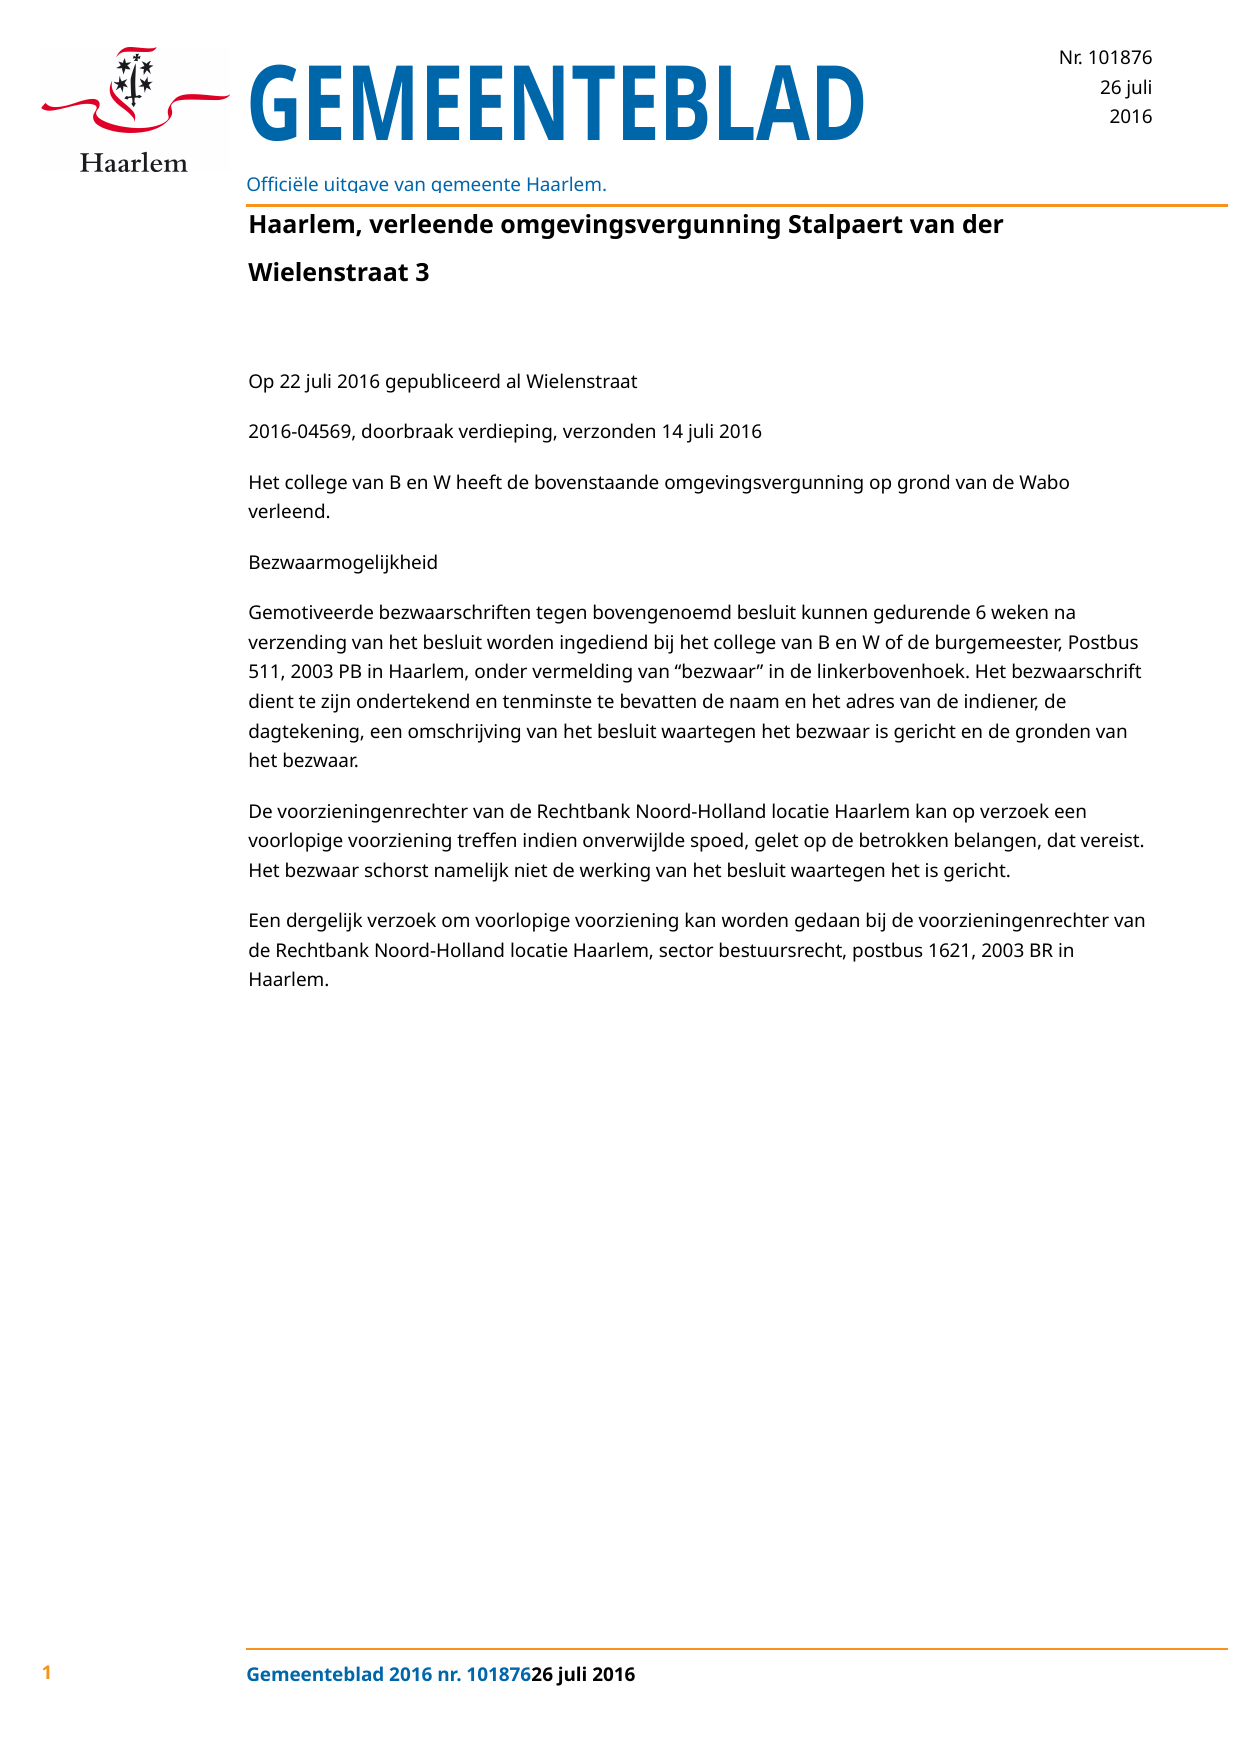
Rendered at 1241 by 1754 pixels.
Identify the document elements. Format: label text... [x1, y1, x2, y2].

text Een dergelijk verzoek om voorlopige voorziening kan worden gedaan bij de voorzieningenrechter van de Rechtbank Noord-Holland locatie Haarlem, sector bestuursrecht, postbus 1621, 2003 BR in Haarlem. [248, 907, 1152, 992]
text De voorzieningenrechter van de Rechtbank Noord-Holland locatie Haarlem kan op verzoek een voorlopige voorziening treffen indien onverwijlde spoed, gelet op de betrokken belangen, dat vereist. Het bezwaar schorst namelijk niet de werking van het besluit waartegen het is gericht. [248, 798, 1152, 883]
text Gemotiveerde bezwaarschriften tegen bovengenoemd besluit kunnen gedurende 6 weken na verzending van het besluit worden ingediend bij het college van B en W of de burgemeester, Postbus 511, 2003 PB in Haarlem, onder vermelding van “bezwaar” in de linkerbovenhoek. Het bezwaarschrift dient te zijn ondertekend en tenminste te bevatten de naam en het adres van de indiener, de dagtekening, een omschrijving van het besluit waartegen het bezwaar is gericht en de gronden van het bezwaar. [248, 599, 1152, 773]
text Het college van B en W heeft de bovenstaande omgevingsvergunning op grond van de Wabo verleend. [248, 469, 1152, 524]
text Haarlem, verleende omgevingsvergunning Stalpaert van der Wielenstraat 3 [248, 207, 1152, 288]
picture [41, 47, 231, 172]
text Bezwaarmogelijkheid [248, 549, 1152, 575]
text Op 22 juli 2016 gepubliceerd al Wielenstraat [248, 368, 1152, 394]
text 2016-04569, doorbraak verdieping, verzonden 14 juli 2016 [248, 419, 1152, 444]
